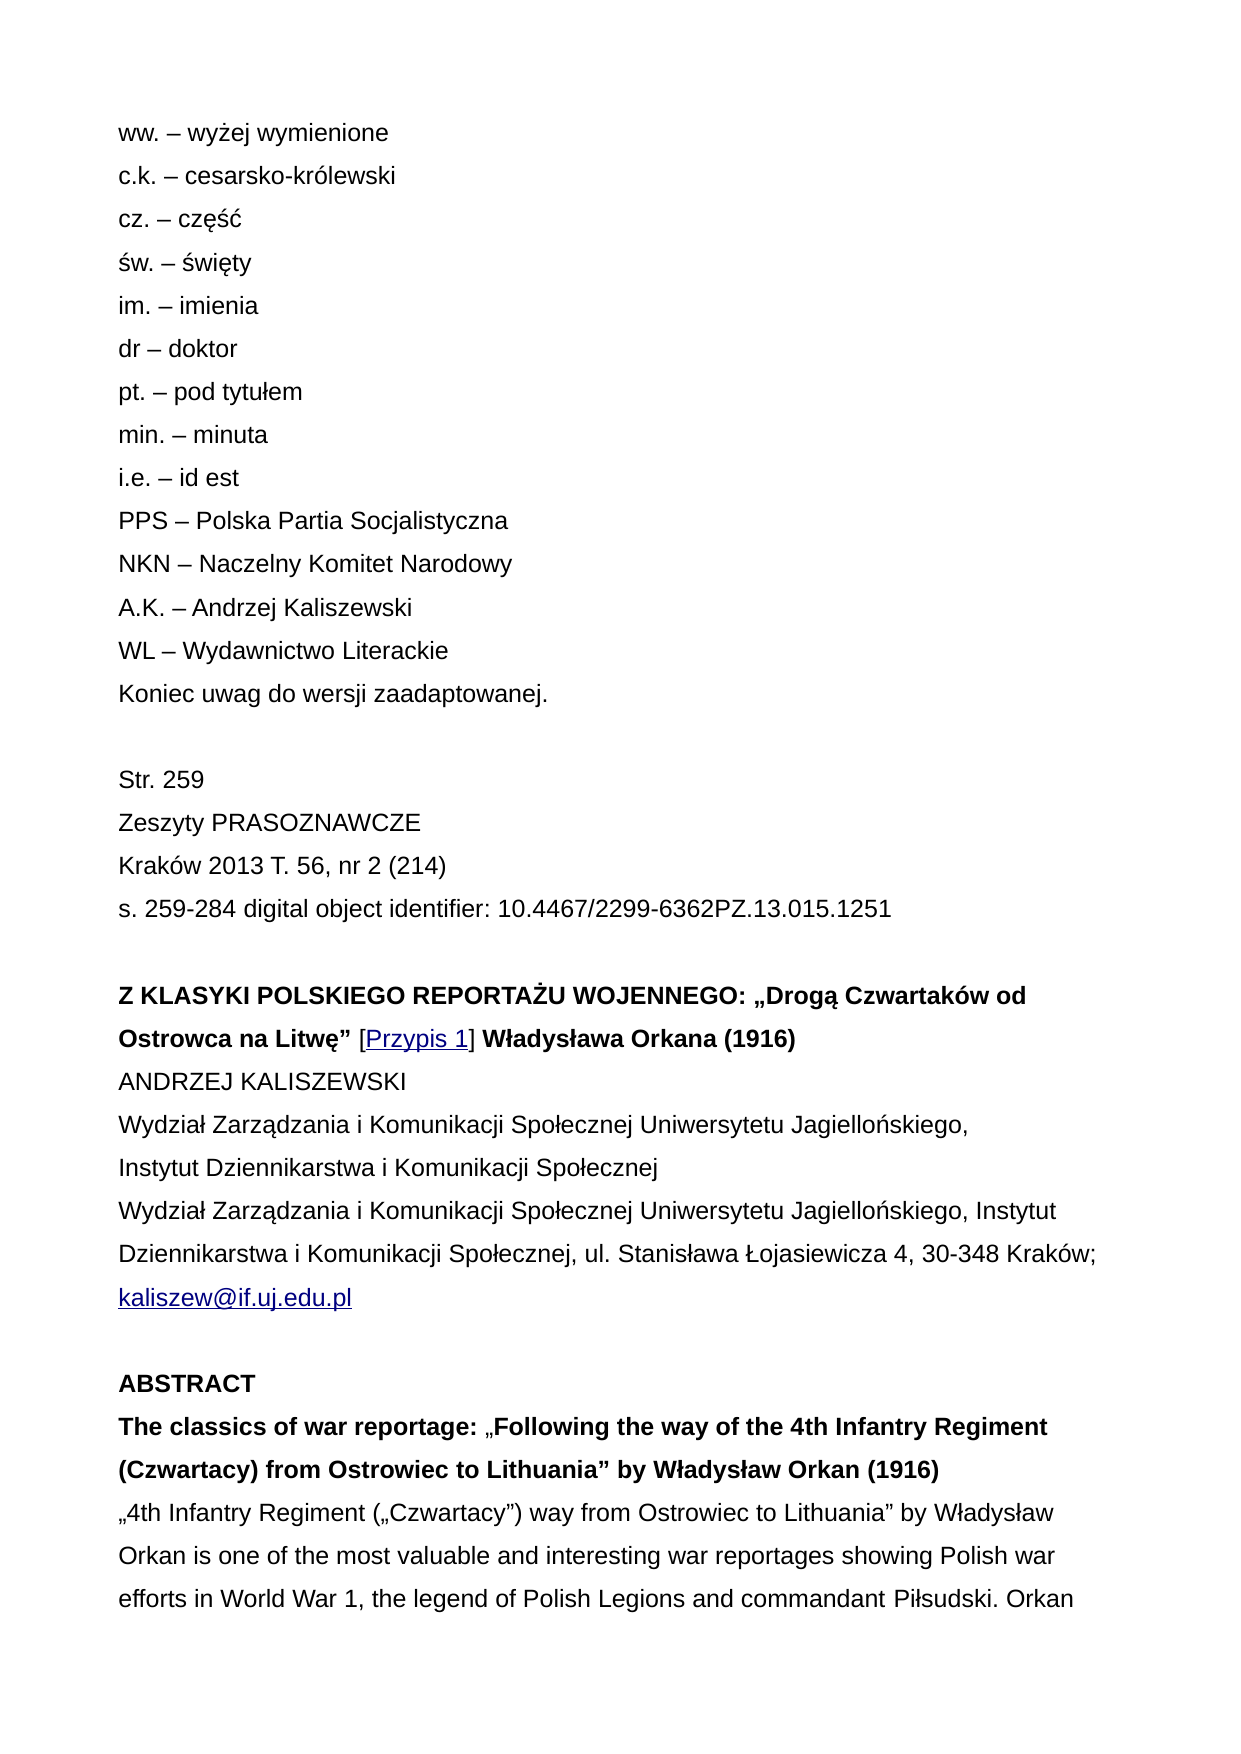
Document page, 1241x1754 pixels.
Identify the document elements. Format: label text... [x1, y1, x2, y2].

text WL – Wydawnictwo Literackie [118, 636, 1122, 664]
text ANDRZEJ KALISZEWSKI [118, 1067, 1122, 1096]
text Instytut Dziennikarstwa i Komunikacji Społecznej [118, 1153, 1122, 1182]
text Zeszyty PRASOZNAWCZE [118, 808, 1122, 837]
text NKN – Naczelny Komitet Narodowy [118, 549, 1122, 578]
text s. 259-284 digital object identifier: 10.4467/2299-6362PZ.13.015.1251 [118, 894, 1122, 923]
subtitle ABSTRACT [118, 1369, 1122, 1397]
text dr – doktor [118, 334, 1122, 362]
text i.e. – id est [118, 463, 1122, 492]
text Wydział Zarządzania i Komunikacji Społecznej Uniwersytetu Jagiellońskiego, [118, 1110, 1122, 1139]
text „4th Infantry Regiment („Czwartacy”) way from Ostrowiec to Lithuania” by Władysław Orkan is one of the most valuable and interesting war reportages showing Polish war efforts in World War 1, the legend of Polish Legions and commandant Piłsudski. Orkan [118, 1498, 1122, 1613]
text pt. – pod tytułem [118, 377, 1122, 406]
text The classics of war reportage: „Following the way of the 4th Infantry Regiment (Czwartacy) from Ostrowiec to Lithuania” by Władysław Orkan (1916) [118, 1412, 1122, 1484]
text Wydział Zarządzania i Komunikacji Społecznej Uniwersytetu Jagiellońskiego, Instytut Dziennikarstwa i Komunikacji Społecznej, ul. Stanisława Łojasiewicza 4, 30-348 Kraków; kaliszew@if.uj.edu.pl [118, 1196, 1122, 1311]
text im. – imienia [118, 291, 1122, 319]
text PPS – Polska Partia Socjalistyczna [118, 506, 1122, 535]
text min. – minuta [118, 420, 1122, 449]
text św. – święty [118, 247, 1122, 276]
text c.k. – cesarsko-królewski [118, 161, 1122, 190]
text Str. 259 [118, 765, 1122, 794]
subtitle Z KLASYKI POLSKIEGO REPORTAŻU WOJENNEGO: „Drogą Czwartaków od Ostrowca na Litwę” [Przypis 1] Władysława Orkana (1916) [118, 981, 1122, 1052]
text ww. – wyżej wymienione [118, 118, 1122, 147]
text Kraków 2013 T. 56, nr 2 (214) [118, 851, 1122, 880]
text cz. – część [118, 204, 1122, 233]
text A.K. – Andrzej Kaliszewski [118, 592, 1122, 621]
text Koniec uwag do wersji zaadaptowanej. [118, 679, 1122, 707]
